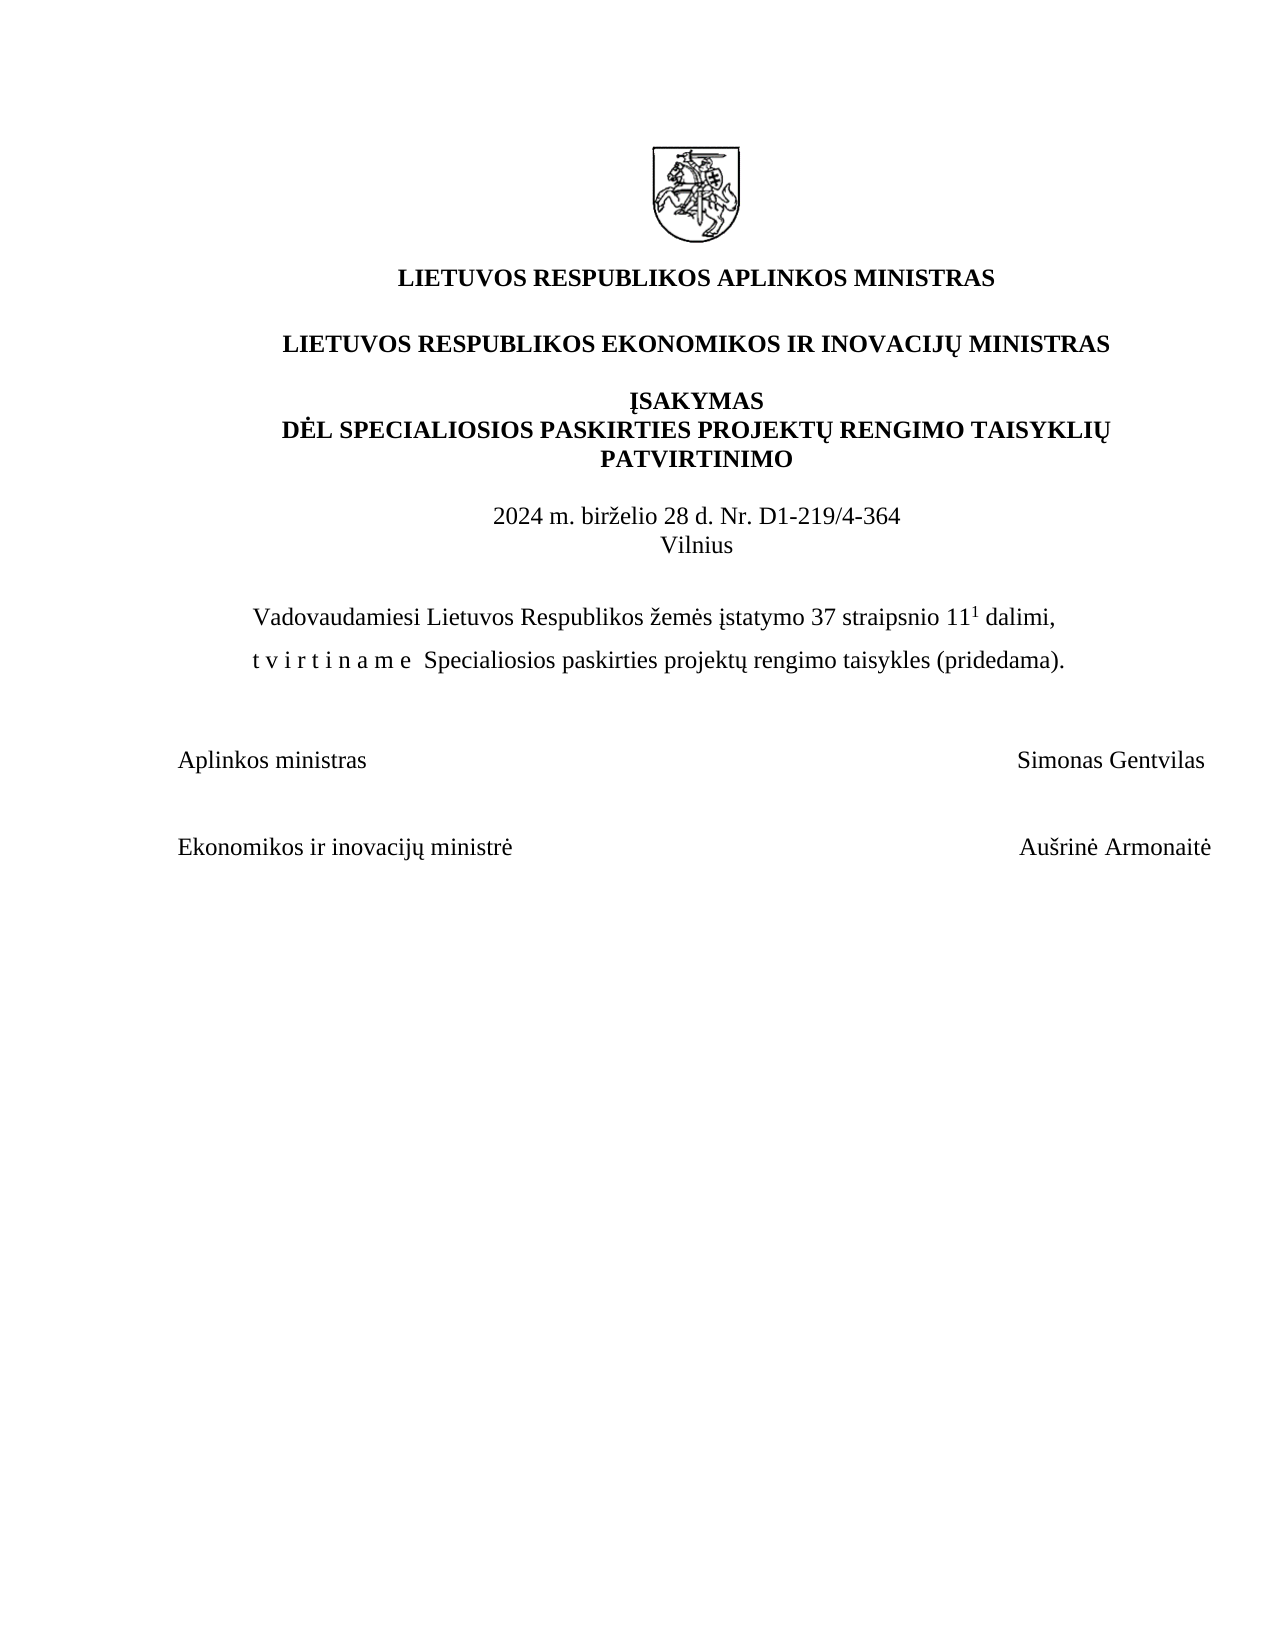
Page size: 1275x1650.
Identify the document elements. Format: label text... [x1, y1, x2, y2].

text PATVIRTINIMO [177, 444, 1216, 472]
text LIETUVOS RESPUBLIKOS APLINKOS MINISTRAS [177, 263, 1216, 291]
text Ekonomikos ir inovacijų ministrė Aušrinė Armonaitė [177, 832, 1216, 861]
text Vadovaudamiesi Lietuvos Respublikos žemės įstatymo 37 straipsnio 111 dalimi, [177, 602, 1216, 631]
text ĮSAKYMAS [177, 386, 1216, 415]
text Aplinkos ministras Simonas Gentvilas [177, 746, 1216, 774]
text 2024 m. birželio 28 d. Nr. D1-219/4-364 [177, 501, 1216, 530]
text tvirtiname Specialiosios paskirties projektų rengimo taisykles (pridedama). [177, 645, 1216, 674]
text LIETUVOS RESPUBLIKOS EKONOMIKOS IR INOVACIJŲ MINISTRAS [177, 329, 1216, 357]
text DĖL SPECIALIOSIOS PASKIRTIES PROJEKTŲ RENGIMO TAISYKLIŲ [177, 415, 1216, 444]
text Vilnius [177, 530, 1216, 559]
